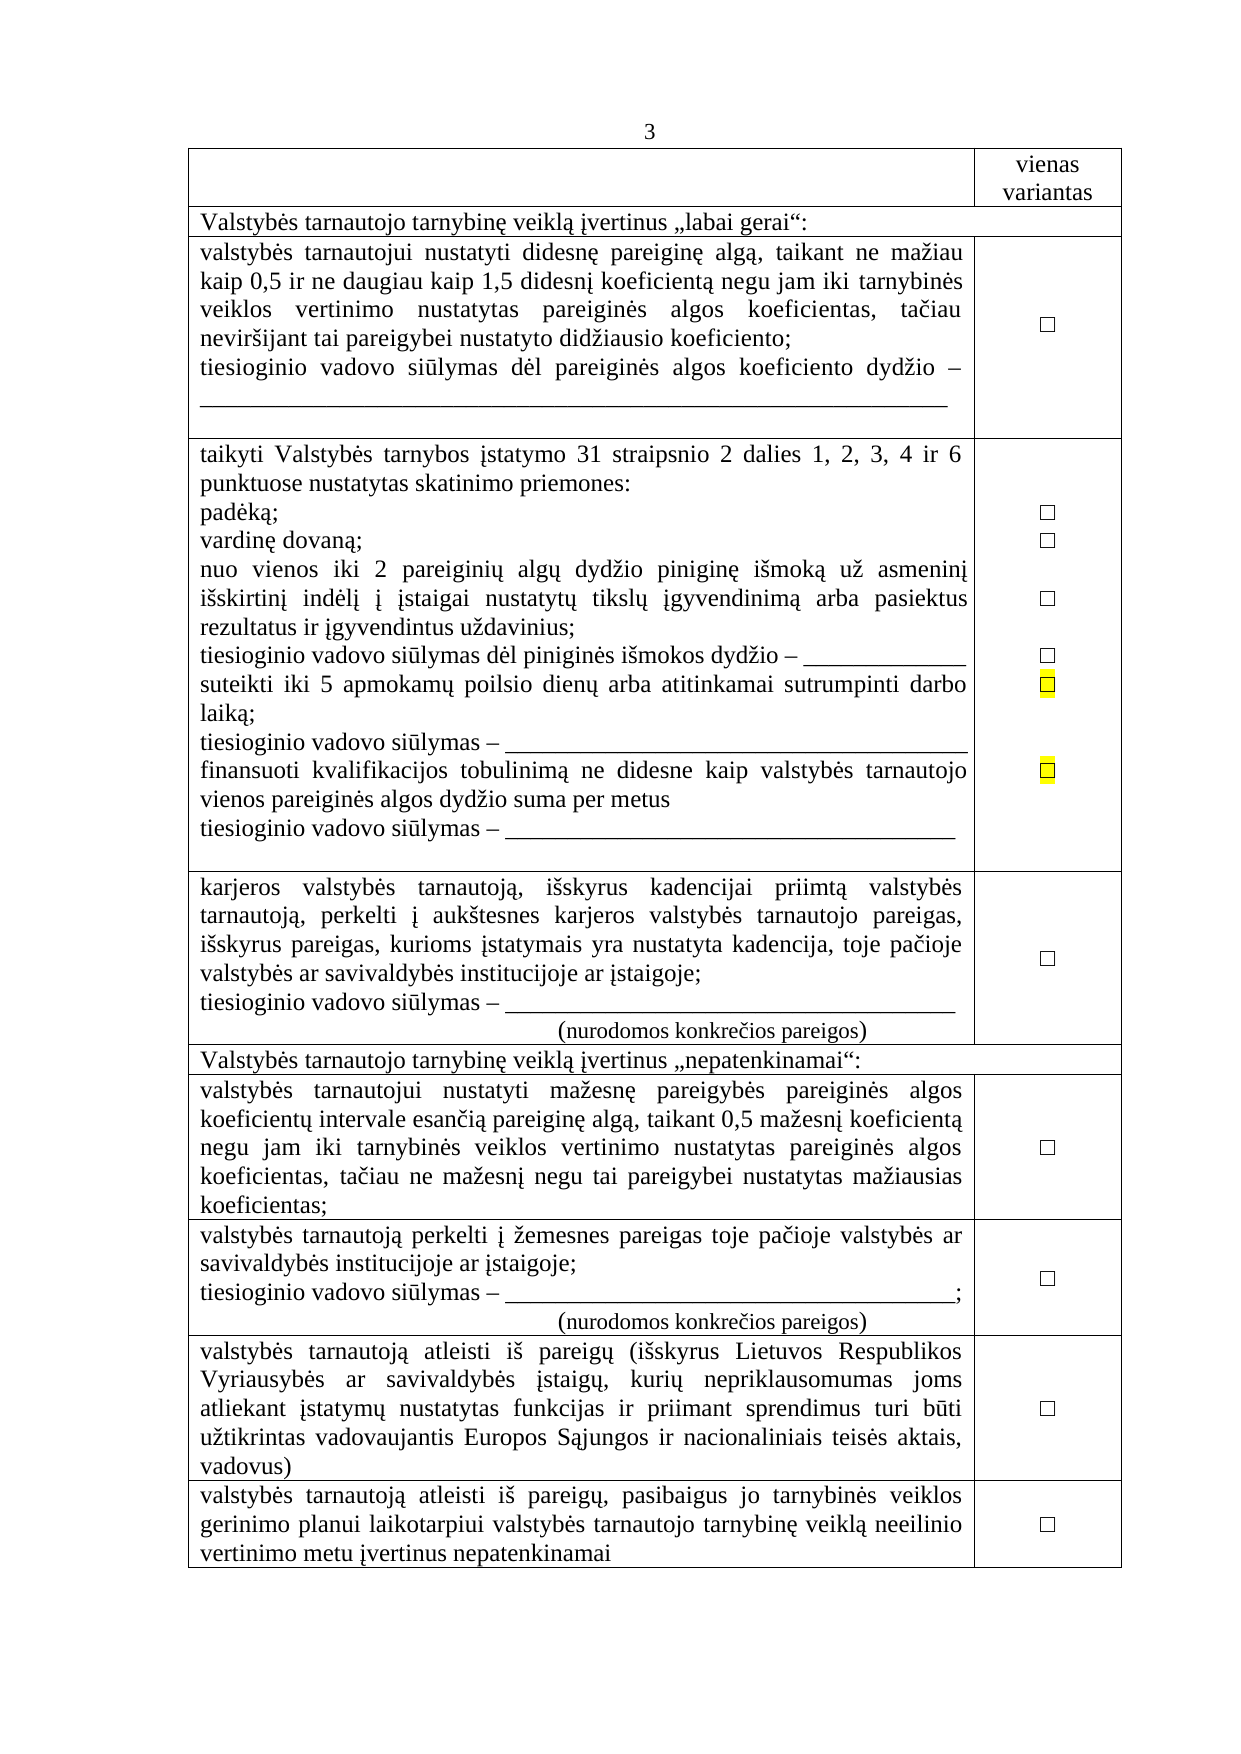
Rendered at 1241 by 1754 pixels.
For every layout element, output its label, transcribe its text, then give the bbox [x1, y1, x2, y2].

table_cell valstybės tarnautojui nustatyti didesnę pareiginę algą, taikant ne mažiau kaip 0,5 ir ne daugiau kaip 1,5 didesnį koeficientą negu jam iki tarnybinės veiklos vertinimo nustatytas pareiginės algos koeficientas, tačiau neviršijant tai pareigybei nustatyto didžiausio koeficiento; tiesioginio vadovo siūlymas dėl pareiginės algos koeficiento dydžio – ___________________________________________________________ [189, 237, 974, 438]
table_cell □ [975, 1336, 1121, 1479]
table_cell Valstybės tarnautojo tarnybinę veiklą įvertinus „labai gerai“: [189, 207, 1121, 236]
table_header vienas variantas [975, 149, 1121, 206]
table_cell □ [975, 1075, 1121, 1219]
table_cell □ [975, 1220, 1121, 1335]
table_cell taikyti Valstybės tarnybos įstatymo 31 straipsnio 2 dalies 1, 2, 3, 4 ir 6 punktuose nustatytas skatinimo priemones: padėką; vardinę dovaną; nuo vienos iki 2 pareiginių algų dydžio piniginę išmoką už asmeninį išskirtinį indėlį į įstaigai nustatytų tikslų įgyvendinimą arba pasiektus rezultatus ir įgyvendintus uždavinius; tiesioginio vadovo siūlymas dėl piniginės išmokos dydžio – _____________ suteikti iki 5 apmokamų poilsio dienų arba atitinkamai sutrumpinti darbo laiką; tiesioginio vadovo siūlymas – _____________________________________ finansuoti kvalifikacijos tobulinimą ne didesne kaip valstybės tarnautojo vienos pareiginės algos dydžio suma per metus tiesioginio vadovo siūlymas – ____________________________________ [189, 439, 974, 871]
table_header [189, 149, 974, 206]
table_cell valstybės tarnautojui nustatyti mažesnę pareigybės pareiginės algos koeficientų intervale esančią pareiginę algą, taikant 0,5 mažesnį koeficientą negu jam iki tarnybinės veiklos vertinimo nustatytas pareiginės algos koeficientas, tačiau ne mažesnį negu tai pareigybei nustatytas mažiausias koeficientas; [189, 1075, 974, 1219]
table_cell karjeros valstybės tarnautoją, išskyrus kadencijai priimtą valstybės tarnautoją, perkelti į aukštesnes karjeros valstybės tarnautojo pareigas, išskyrus pareigas, kurioms įstatymais yra nustatyta kadencija, toje pačioje valstybės ar savivaldybės institucijoje ar įstaigoje; tiesioginio vadovo siūlymas – ____________________________________ (nurodomos konkrečios pareigos) [189, 872, 974, 1044]
table_cell valstybės tarnautoją perkelti į žemesnes pareigas toje pačioje valstybės ar savivaldybės institucijoje ar įstaigoje; tiesioginio vadovo siūlymas – ____________________________________; (nurodomos konkrečios pareigos) [189, 1220, 974, 1335]
table_cell Valstybės tarnautojo tarnybinę veiklą įvertinus „nepatenkinamai“: [189, 1045, 1121, 1074]
table_cell □ [975, 872, 1121, 1044]
table_cell □ [975, 237, 1121, 438]
table_cell valstybės tarnautoją atleisti iš pareigų, pasibaigus jo tarnybinės veiklos gerinimo planui laikotarpiui valstybės tarnautojo tarnybinę veiklą neeilinio vertinimo metu įvertinus nepatenkinamai [189, 1481, 974, 1567]
table_cell □ [975, 1481, 1121, 1567]
table_cell valstybės tarnautoją atleisti iš pareigų (išskyrus Lietuvos Respublikos Vyriausybės ar savivaldybės įstaigų, kurių nepriklausomumas joms atliekant įstatymų nustatytas funkcijas ir priimant sprendimus turi būti užtikrintas vadovaujantis Europos Sąjungos ir nacionaliniais teisės aktais, vadovus) [189, 1336, 974, 1479]
table_cell □ □ □ □ □ □ [975, 439, 1121, 871]
